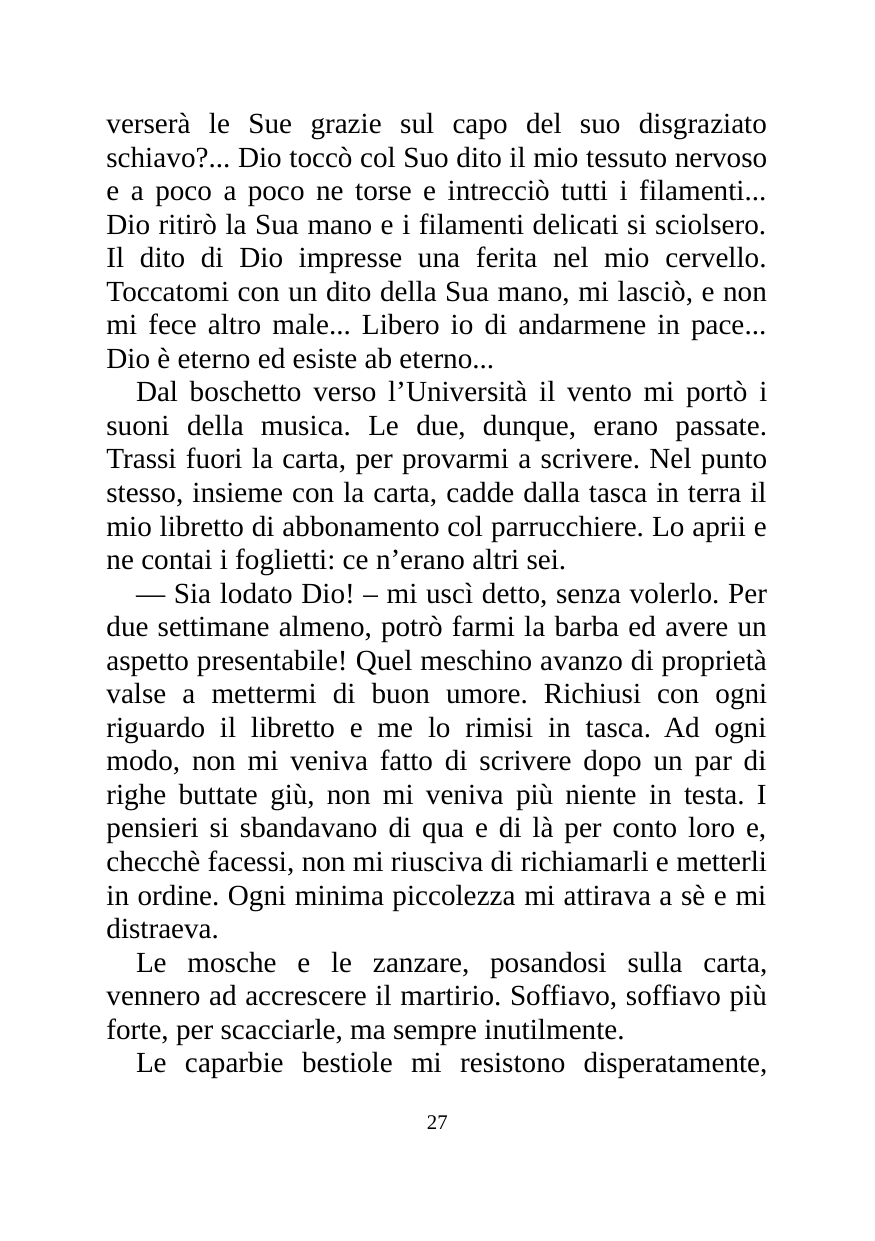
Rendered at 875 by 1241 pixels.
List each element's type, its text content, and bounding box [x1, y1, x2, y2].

text verserà le Sue grazie sul capo del suo disgraziato schiavo?... Dio toccò col Suo dito il mio tessuto nervoso e a poco a poco ne torse e intrecciò tutti i filamenti... Dio ritirò la Sua mano e i filamenti delicati si sciolsero. Il dito di Dio impresse una ferita nel mio cervello. Toccatomi con un dito della Sua mano, mi lasciò, e non mi fece altro male... Libero io di andarmene in pace... Dio è eterno ed esiste ab eterno... [106, 106, 768, 374]
text — Sia lodato Dio! – mi uscì detto, senza volerlo. Per due settimane almeno, potrò farmi la barba ed avere un aspetto presentabile! Quel meschino avanzo di proprietà valse a mettermi di buon umore. Richiusi con ogni riguardo il libretto e me lo rimisi in tasca. Ad ogni modo, non mi veniva fatto di scrivere dopo un par di righe buttate giù, non mi veniva più niente in testa. I pensieri si sbandavano di qua e di là per conto loro e, checchè facessi, non mi riusciva di richiamarli e metterli in ordine. Ogni minima piccolezza mi attirava a sè e mi distraeva. [106, 576, 768, 945]
text Le mosche e le zanzare, posandosi sulla carta, vennero ad accrescere il martirio. Soffiavo, soffiavo più forte, per scacciarle, ma sempre inutilmente. [106, 945, 768, 1045]
text Dal boschetto verso l’Università il vento mi portò i suoni della musica. Le due, dunque, erano passate. Trassi fuori la carta, per provarmi a scrivere. Nel punto stesso, insieme con la carta, cadde dalla tasca in terra il mio libretto di abbonamento col parrucchiere. Lo aprii e ne contai i foglietti: ce n’erano altri sei. [106, 374, 768, 576]
text Le caparbie bestiole mi resistono disperatamente, [106, 1045, 768, 1079]
